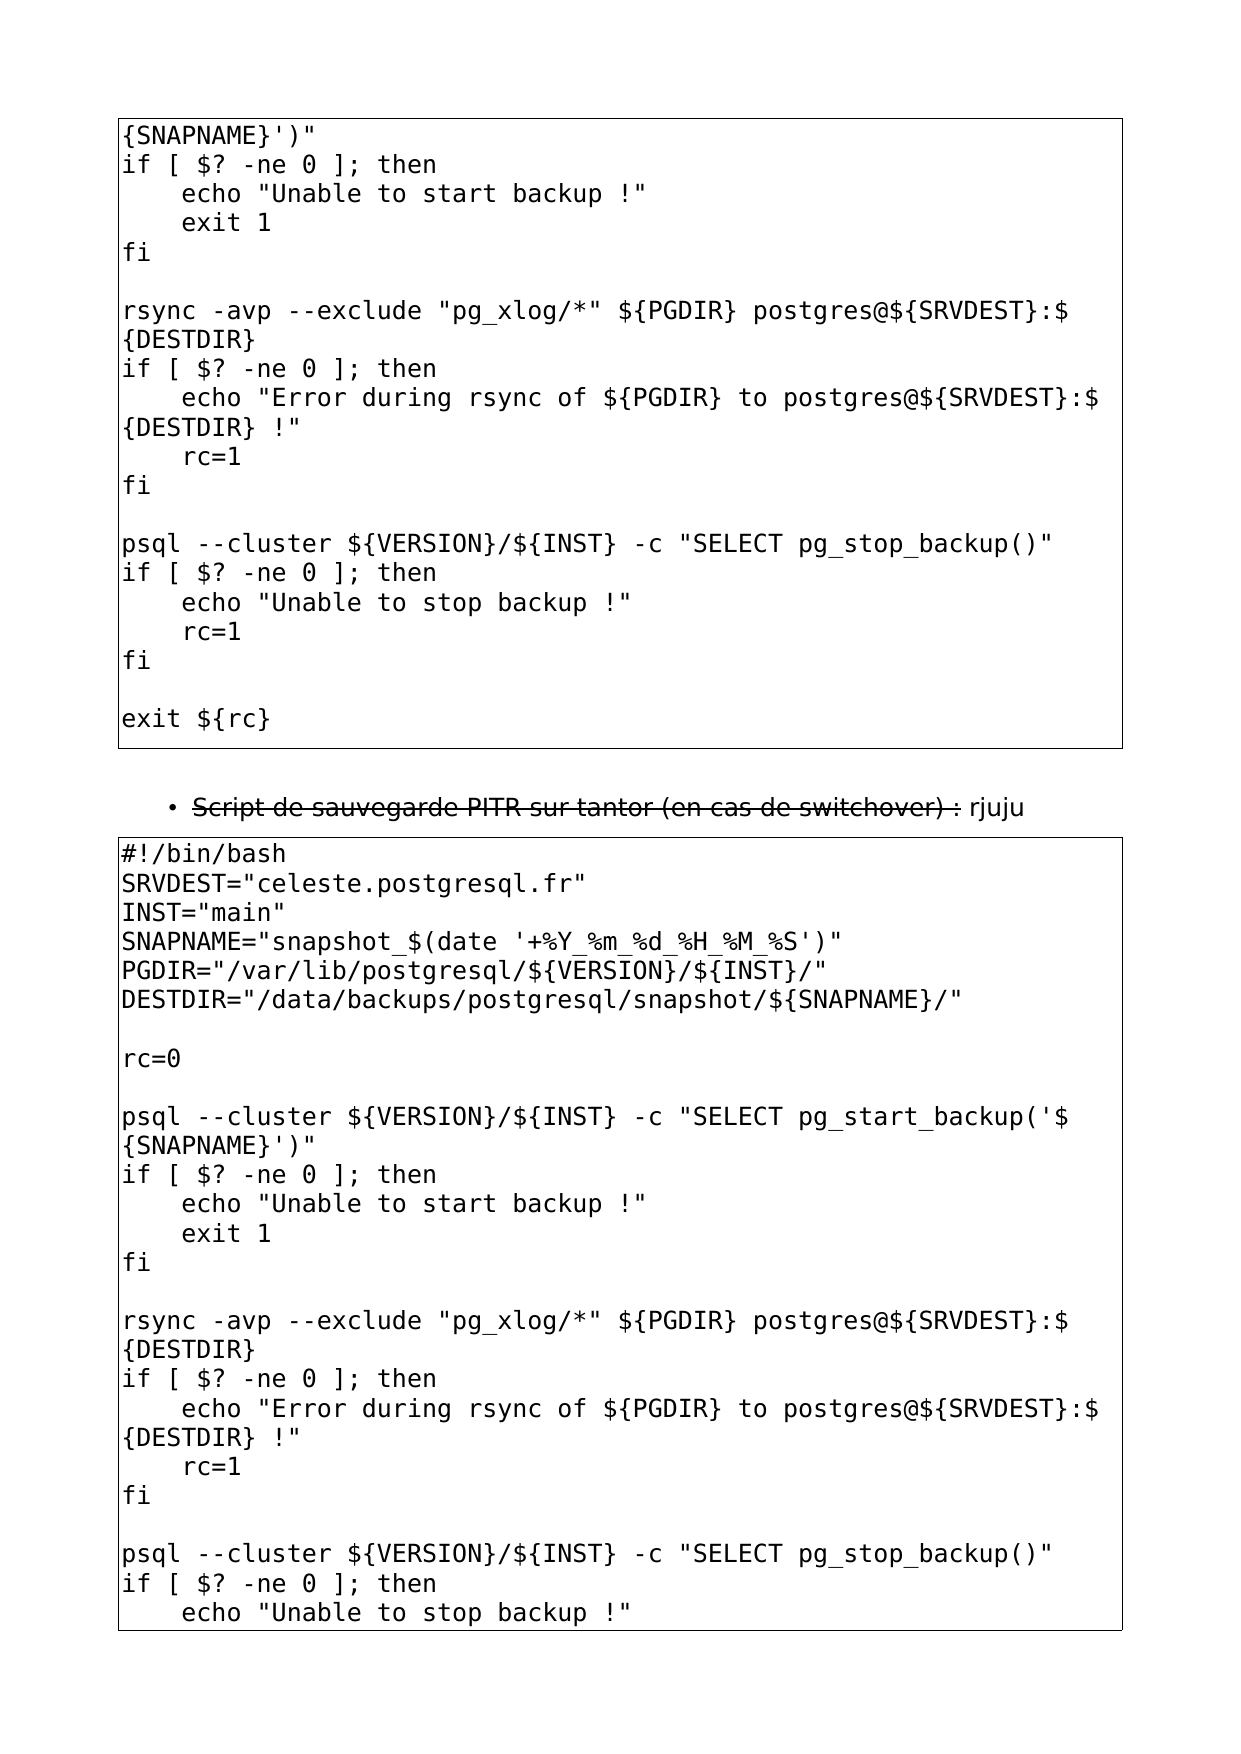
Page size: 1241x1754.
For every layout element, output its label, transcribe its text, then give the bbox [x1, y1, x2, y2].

table_header {SNAPNAME}')" if [ $? -ne 0 ]; then echo "Unable to start backup !" exit 1 fi rsync -avp --exclude "pg_xlog/*" ${PGDIR} postgres@${SRVDEST}:${DESTDIR} if [ $? -ne 0 ]; then echo "Error during rsync of ${PGDIR} to postgres@${SRVDEST}:${DESTDIR} !" rc=1 fi psql --cluster ${VERSION}/${INST} -c "SELECT pg_stop_backup()" if [ $? -ne 0 ]; then echo "Unable to stop backup !" rc=1 fi exit ${rc} [119, 119, 1122, 748]
list Script de sauvegarde PITR sur tantor (en cas de switchover) : rjuju [177, 793, 1122, 822]
table_header #!/bin/bash SRVDEST="celeste.postgresql.fr" INST="main" SNAPNAME="snapshot_$(date '+%Y_%m_%d_%H_%M_%S')" PGDIR="/var/lib/postgresql/${VERSION}/${INST}/" DESTDIR="/data/backups/postgresql/snapshot/${SNAPNAME}/" rc=0 psql --cluster ${VERSION}/${INST} -c "SELECT pg_start_backup('${SNAPNAME}')" if [ $? -ne 0 ]; then echo "Unable to start backup !" exit 1 fi rsync -avp --exclude "pg_xlog/*" ${PGDIR} postgres@${SRVDEST}:${DESTDIR} if [ $? -ne 0 ]; then echo "Error during rsync of ${PGDIR} to postgres@${SRVDEST}:${DESTDIR} !" rc=1 fi psql --cluster ${VERSION}/${INST} -c "SELECT pg_stop_backup()" if [ $? -ne 0 ]; then echo "Unable to stop backup !" [119, 838, 1122, 1630]
